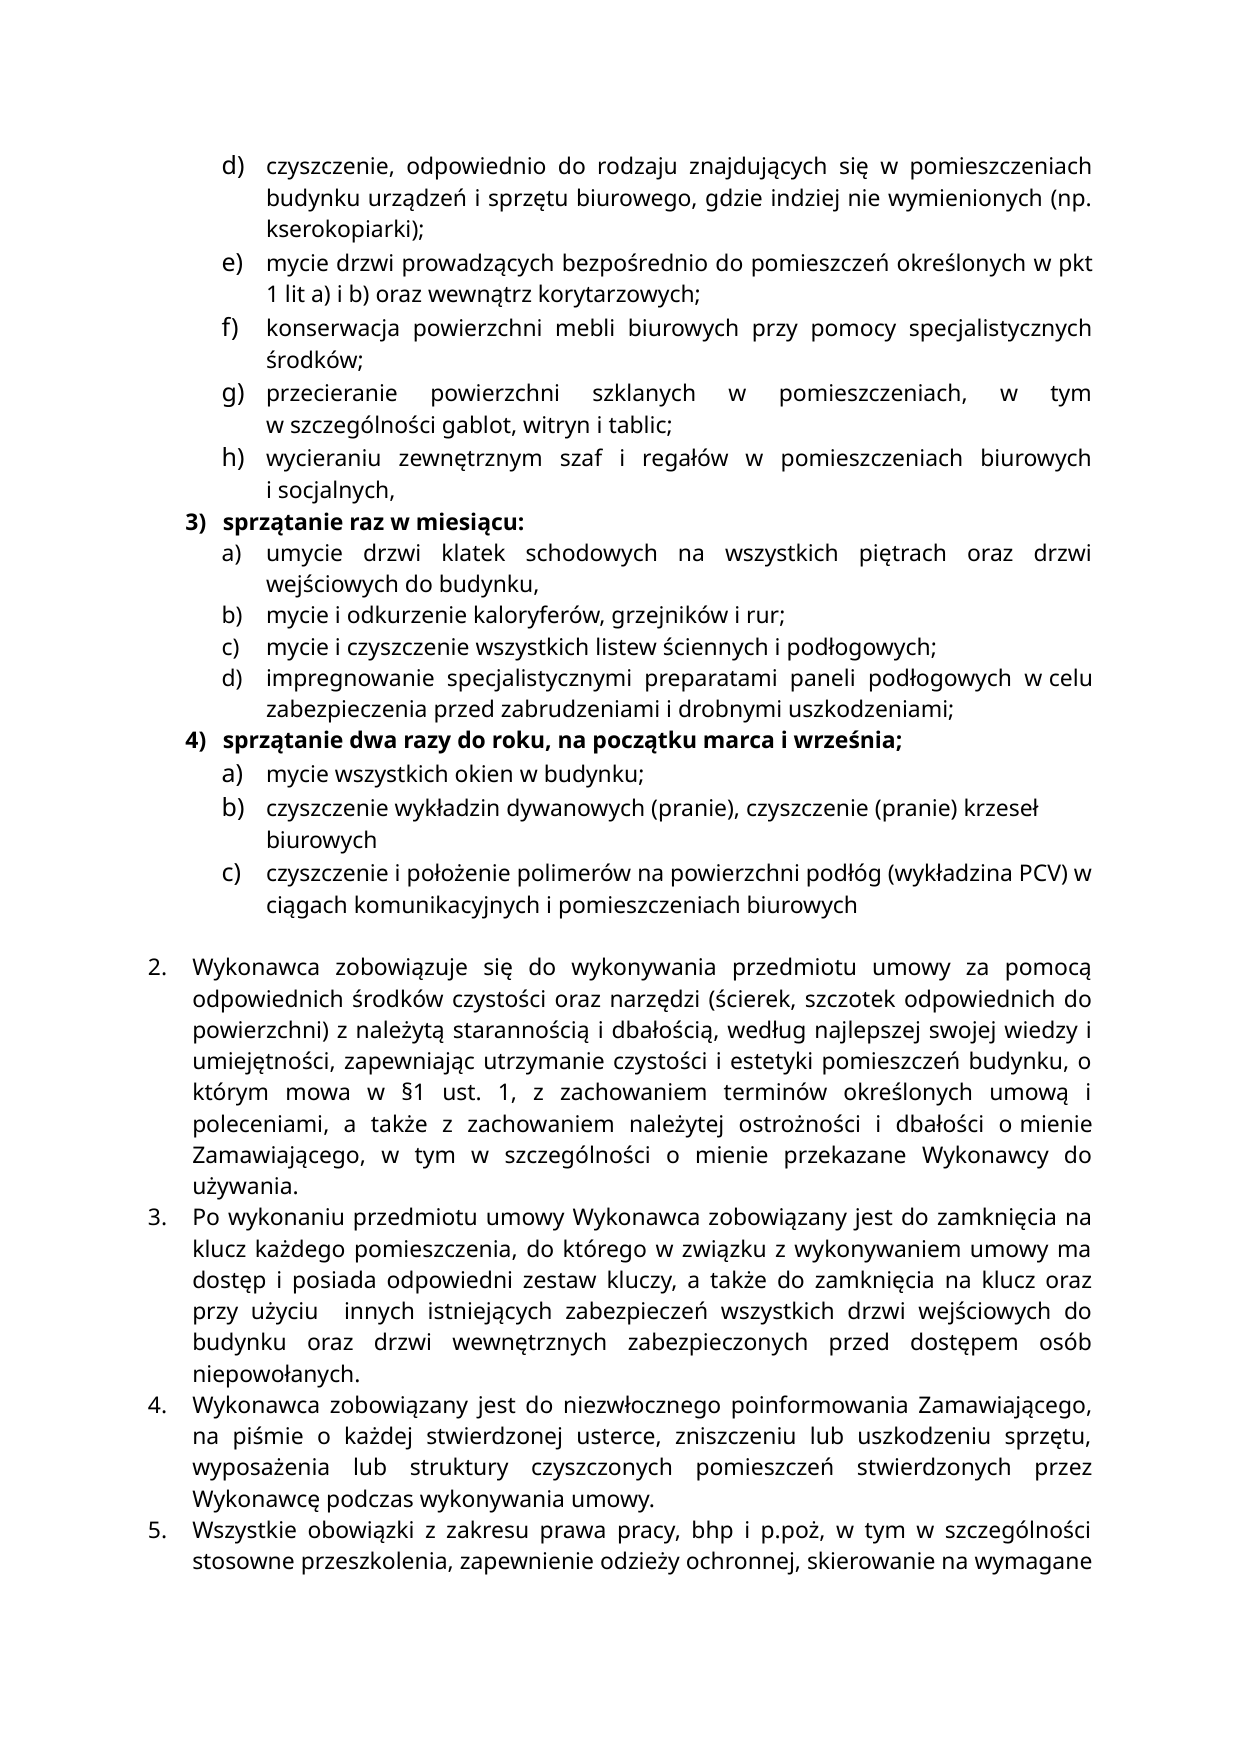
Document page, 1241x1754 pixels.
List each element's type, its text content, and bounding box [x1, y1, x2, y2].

list Wszystkie obowiązki z zakresu prawa pracy, bhp i p.poż, w tym w szczególności stosowne przeszkolenia, zapewnienie odzieży ochronnej, skierowanie na wymagane [148, 1514, 1093, 1576]
list impregnowanie specjalistycznymi preparatami paneli podłogowych w celu zabezpieczenia przed zabrudzeniami i drobnymi uszkodzeniami; [221, 662, 1093, 724]
list mycie i odkurzenie kaloryferów, grzejników i rur; [221, 599, 1093, 630]
list Wykonawca zobowiązany jest do niezwłocznego poinformowania Zamawiającego, na piśmie o każdej stwierdzonej usterce, zniszczeniu lub uszkodzeniu sprzętu, wyposażenia lub struktury czyszczonych pomieszczeń stwierdzonych przez Wykonawcę podczas wykonywania umowy. [148, 1389, 1093, 1514]
list sprzątanie raz w miesiącu: [185, 505, 1093, 537]
list mycie wszystkich okien w budynku; [221, 755, 1093, 789]
list czyszczenie wykładzin dywanowych (pranie), czyszczenie (pranie) krzeseł biurowych [221, 789, 1093, 855]
list wycieraniu zewnętrznym szaf i regałów w pomieszczeniach biurowych i socjalnych, [221, 440, 1093, 505]
list sprzątanie dwa razy do roku, na początku marca i września; [185, 724, 1093, 755]
list przecieranie powierzchni szklanych w pomieszczeniach, w tym w szczególności gablot, witryn i tablic; [221, 375, 1093, 440]
list czyszczenie i położenie polimerów na powierzchni podłóg (wykładzina PCV) w ciągach komunikacyjnych i pomieszczeniach biurowych [221, 855, 1093, 920]
list mycie i czyszczenie wszystkich listew ściennych i podłogowych; [221, 630, 1093, 662]
list czyszczenie, odpowiednio do rodzaju znajdujących się w pomieszczeniach budynku urządzeń i sprzętu biurowego, gdzie indziej nie wymienionych (np. kserokopiarki); [221, 148, 1093, 244]
list mycie drzwi prowadzących bezpośrednio do pomieszczeń określonych w pkt 1 lit a) i b) oraz wewnątrz korytarzowych; [221, 244, 1093, 309]
list Po wykonaniu przedmiotu umowy Wykonawca zobowiązany jest do zamknięcia na klucz każdego pomieszczenia, do którego w związku z wykonywaniem umowy ma dostęp i posiada odpowiedni zestaw kluczy, a także do zamknięcia na klucz oraz przy użyciu innych istniejących zabezpieczeń wszystkich drzwi wejściowych do budynku oraz drzwi wewnętrznych zabezpieczonych przed dostępem osób niepowołanych. [148, 1201, 1093, 1389]
list umycie drzwi klatek schodowych na wszystkich piętrach oraz drzwi wejściowych do budynku, [221, 537, 1093, 599]
list Wykonawca zobowiązuje się do wykonywania przedmiotu umowy za pomocą odpowiednich środków czystości oraz narzędzi (ścierek, szczotek odpowiednich do powierzchni) z należytą starannością i dbałością, według najlepszej swojej wiedzy i umiejętności, zapewniając utrzymanie czystości i estetyki pomieszczeń budynku, o którym mowa w §1 ust. 1, z zachowaniem terminów określonych umową i poleceniami, a także z zachowaniem należytej ostrożności i dbałości o mienie Zamawiającego, w tym w szczególności o mienie przekazane Wykonawcy do używania. [148, 951, 1093, 1201]
list konserwacja powierzchni mebli biurowych przy pomocy specjalistycznych środków; [221, 309, 1093, 375]
